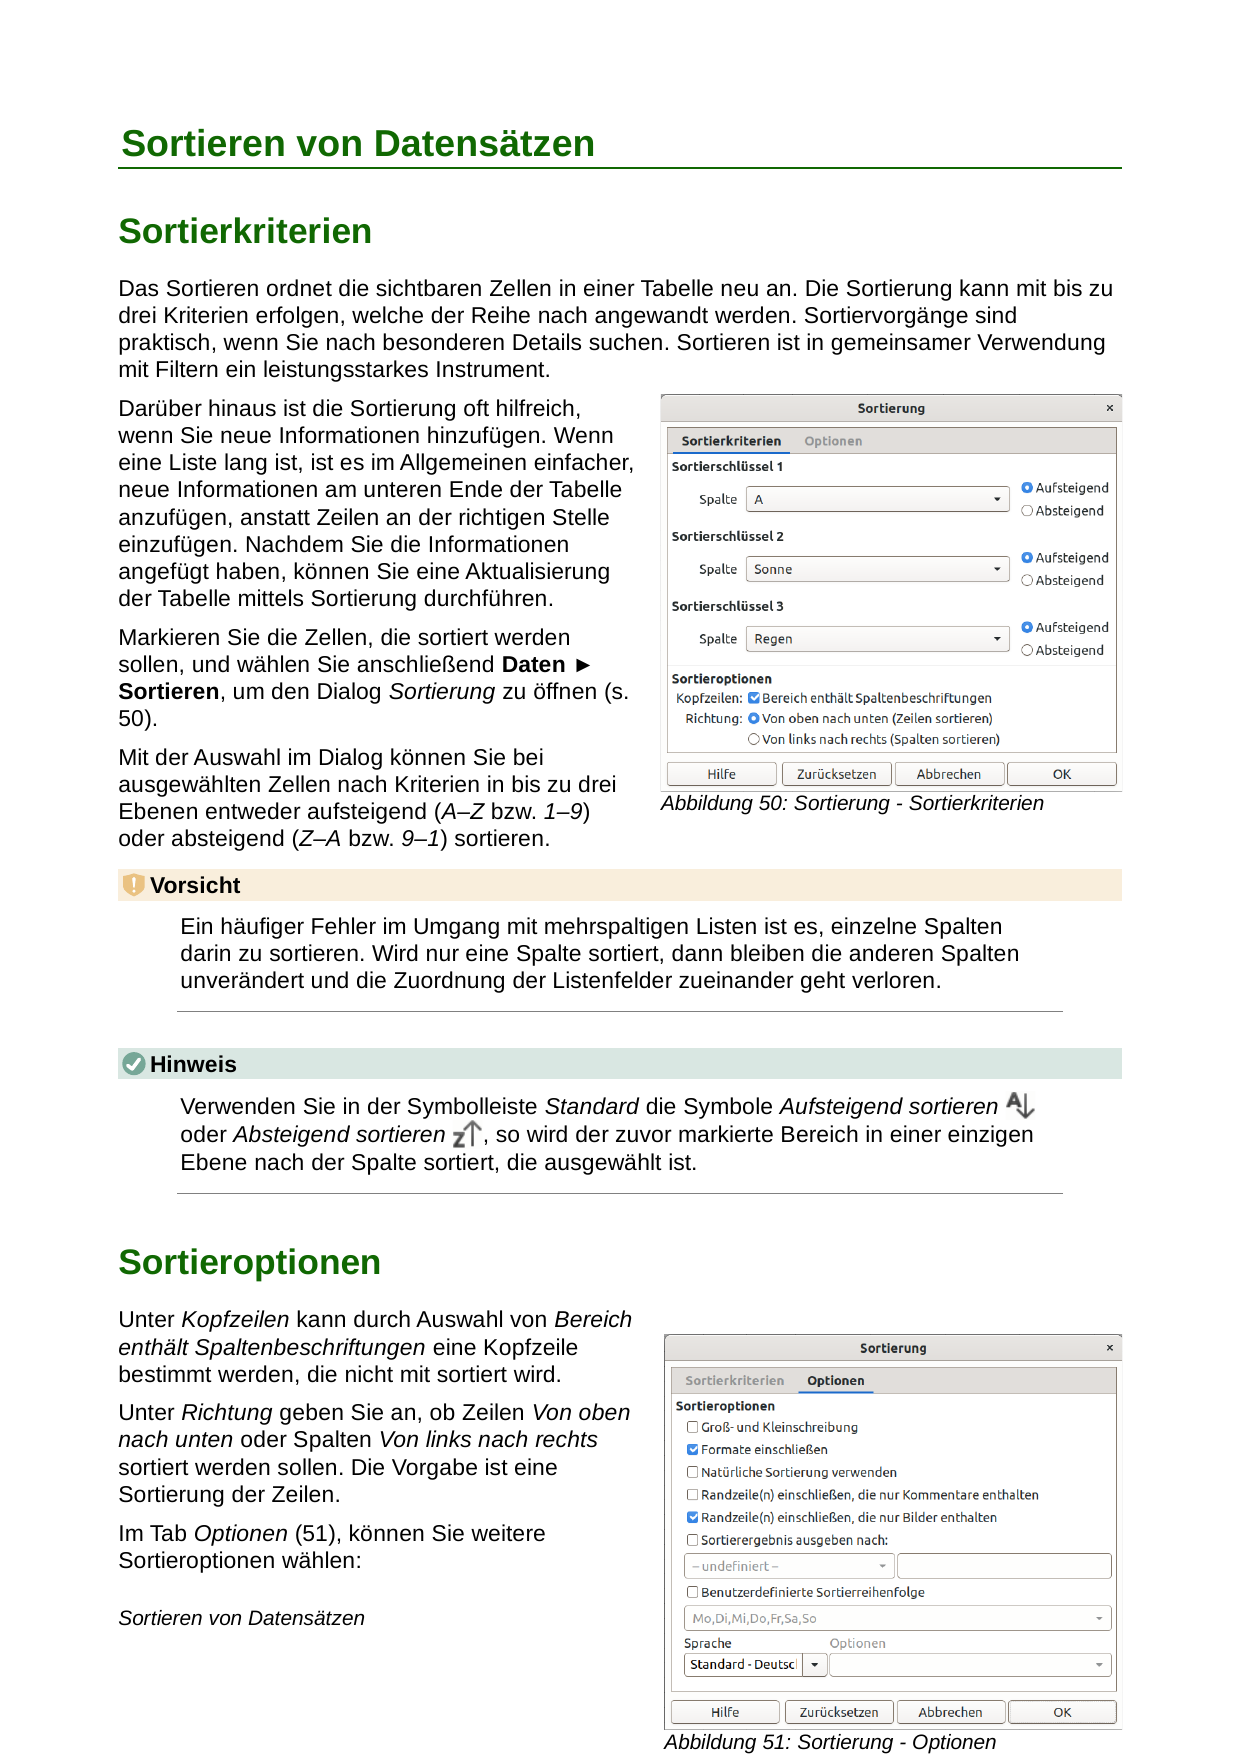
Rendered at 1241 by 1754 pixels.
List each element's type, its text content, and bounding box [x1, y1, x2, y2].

subtitle Sortieroptionen [118, 1242, 1122, 1282]
subtitle Sortieren von Datensätzen [118, 118, 1122, 167]
picture [1005, 1091, 1036, 1120]
text Das Sortieren ordnet die sichtbaren Zellen in einer Tabelle neu an. Die Sortierung kann mit bis zu drei Kriterien erfolgen, welche der Reihe nach angewandt werden. Sortiervorgänge sind praktisch, wenn Sie nach besonderen Details suchen. Sortieren ist in gemeinsamer Verwendung mit Filtern ein leistungsstarkes Instrument. [118, 274, 1122, 383]
picture [452, 1120, 483, 1149]
text Unter Richtung geben Sie an, ob Zeilen Von oben nach unten oder Spalten Von links nach rechts sortiert werden sollen. Die Vorgabe ist eine Sortierung der Zeilen. [118, 1399, 664, 1507]
text Markieren Sie die Zellen, die sortiert werden sollen, und wählen Sie anschließend Daten ► Sortieren, um den Dialog Sortierung zu öffnen (s. Abbildung 50). [118, 623, 660, 731]
text Abbildung 50: Sortierung - Sortierkriterien [661, 792, 1122, 815]
text Im Tab Optionen (Abbildung 51), können Sie weitere Sortieroptionen wählen: [118, 1519, 664, 1573]
text Darüber hinaus ist die Sortierung oft hilfreich, wenn Sie neue Informationen hinzufügen. Wenn eine Liste lang ist, ist es im Allgemeinen einfacher, neue Informationen am unteren Ende der Tabelle anzufügen, anstatt Zeilen an der richtigen Stelle einzufügen. Nachdem Sie die Informationen angefügt haben, können Sie eine Aktualisierung der Tabelle mittels Sortierung durchführen. [118, 394, 660, 611]
text Verwenden Sie in der Symbolleiste Standard die Symbole Aufsteigend sortieren oder Absteigend sortieren , so wird der zuvor markierte Bereich in einer einzigen Ebene nach der Spalte sortiert, die ausgewählt ist. [177, 1091, 1063, 1193]
text Ein häufiger Fehler im Umgang mit mehrspaltigen Listen ist es, einzelne Spalten darin zu sortieren. Wird nur eine Spalte sortiert, dann bleiben die anderen Spalten unverändert und die Zuordnung der Listenfelder zueinander geht verloren. [177, 912, 1063, 1011]
text Mit der Auswahl im Dialog können Sie bei ausgewählten Zellen nach Kriterien in bis zu drei Ebenen entweder aufsteigend (A–Z bzw. 1–9) oder absteigend (Z–A bzw. 9–1) sortieren. [118, 743, 1122, 851]
picture [664, 1334, 1123, 1730]
picture [660, 394, 1123, 792]
text Unter Kopfzeilen kann durch Auswahl von Bereich enthält Spaltenbeschriftungen eine Kopfzeile bestimmt werden, die nicht mit sortiert wird. [118, 1306, 1122, 1387]
subtitle Sortierkriterien [118, 210, 1122, 251]
text Abbildung 51: Sortierung - Optionen [664, 1730, 1122, 1754]
list Vorsicht [118, 869, 1122, 901]
list Hinweis [118, 1048, 1122, 1079]
